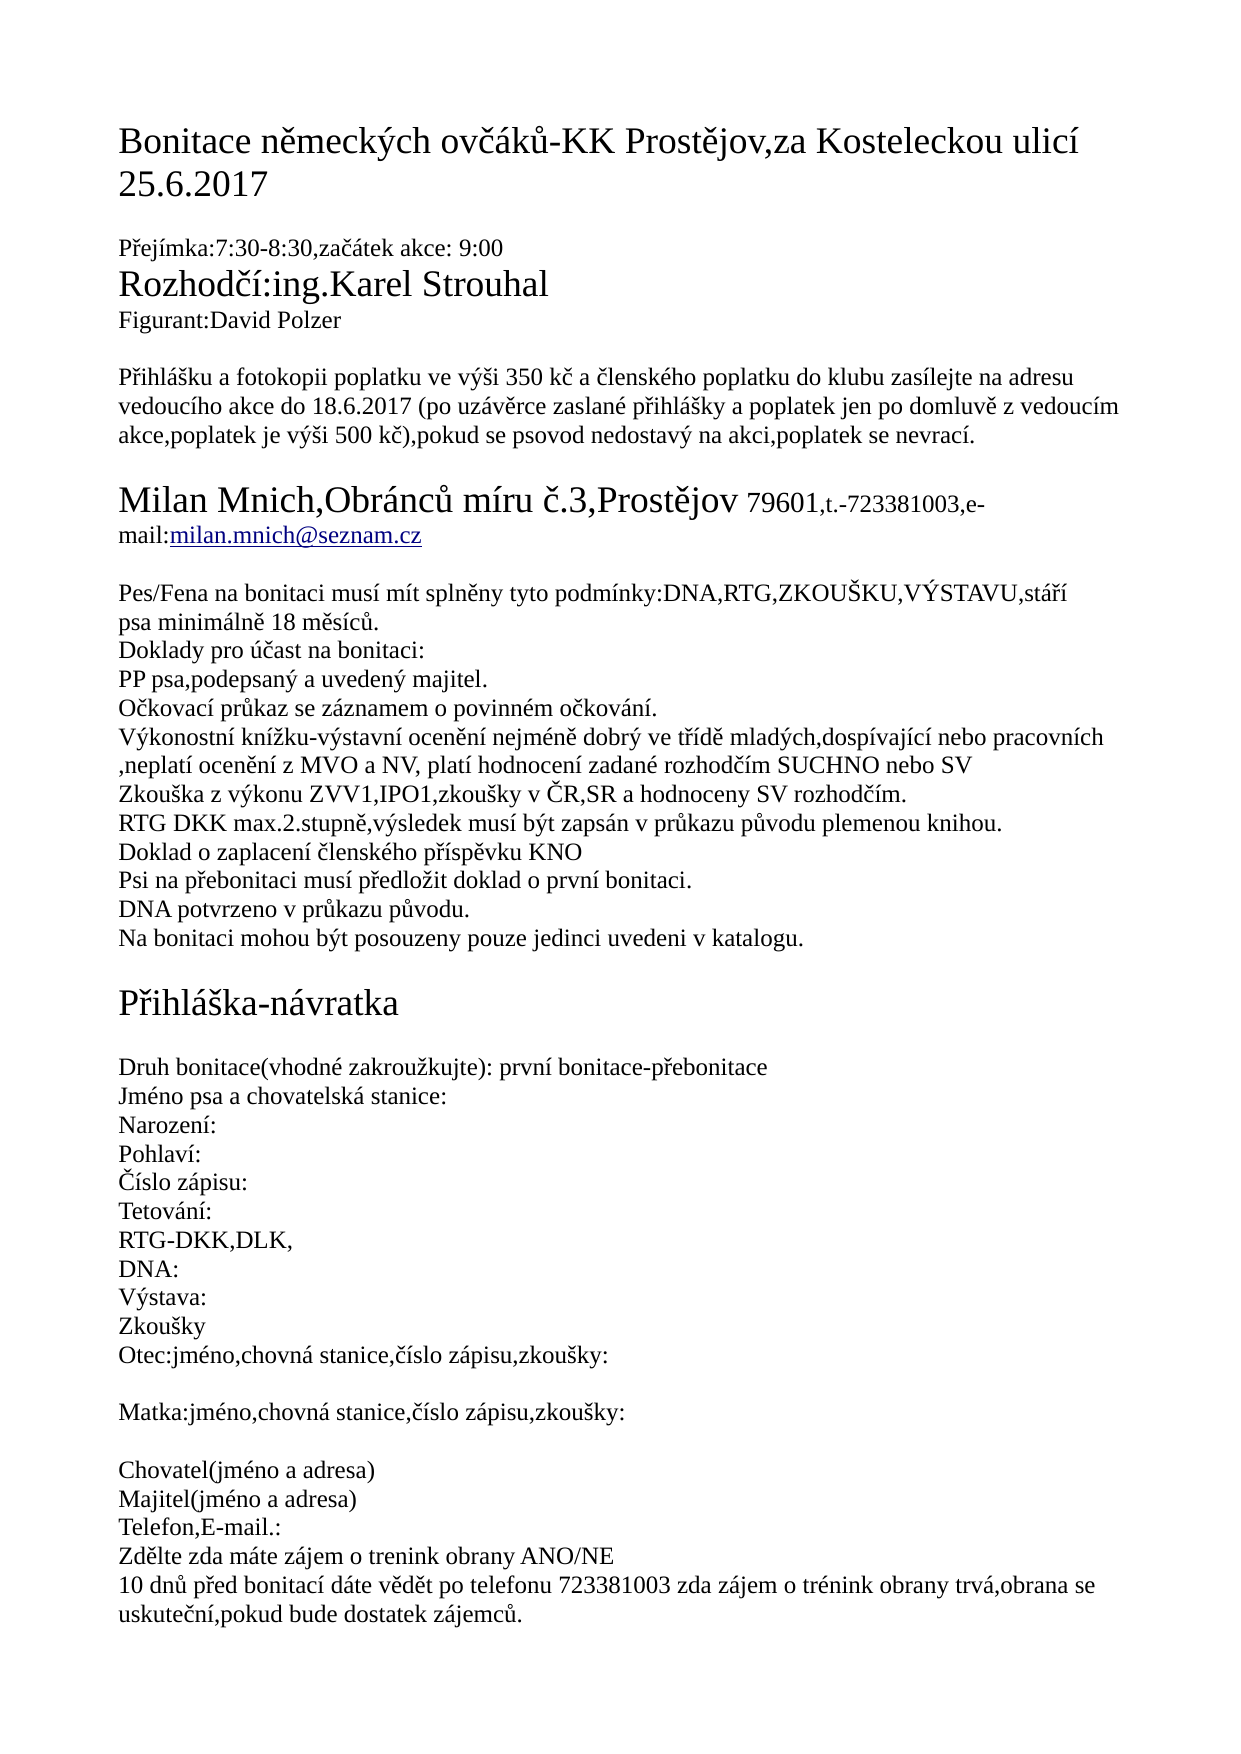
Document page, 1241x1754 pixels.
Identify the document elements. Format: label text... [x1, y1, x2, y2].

text Přejímka:7:30-8:30,začátek akce: 9:00 Rozhodčí:ing.Karel Strouhal Figurant:David Polzer [118, 204, 1122, 334]
text Pes/Fena na bonitaci musí mít splněny tyto podmínky:DNA,RTG,ZKOUŠKU,VÝSTAVU,stáří psa minimálně 18 měsíců. Doklady pro účast na bonitaci: PP psa,podepsaný a uvedený majitel. Očkovací průkaz se záznamem o povinném očkování. Výkonostní knížku-výstavní ocenění nejméně dobrý ve třídě mladých,dospívající nebo pracovních ,neplatí ocenění z MVO a NV, platí hodnocení zadané rozhodčím SUCHNO nebo SV Zkouška z výkonu ZVV1,IPO1,zkoušky v ČR,SR a hodnoceny SV rozhodčím. RTG DKK max.2.stupně,výsledek musí být zapsán v průkazu původu plemenou knihou. Doklad o zaplacení členského příspěvku KNO Psi na přebonitaci musí předložit doklad o první bonitaci. DNA potvrzeno v průkazu původu. Na bonitaci mohou být posouzeny pouze jedinci uvedeni v katalogu. [118, 549, 1122, 952]
text Druh bonitace(vhodné zakroužkujte): první bonitace-přebonitace Jméno psa a chovatelská stanice: Narození: Pohlaví: Číslo zápisu: Tetování: RTG-DKK,DLK, DNA: Výstava: Zkoušky Otec:jméno,chovná stanice,číslo zápisu,zkoušky: [118, 1024, 1122, 1369]
text Matka:jméno,chovná stanice,číslo zápisu,zkoušky: [118, 1369, 1122, 1426]
text Bonitace německých ovčáků-KK Prostějov,za Kosteleckou ulicí 25.6.2017 [118, 118, 1122, 204]
text Milan Mnich,Obránců míru č.3,Prostějov 79601,t.-723381003,e-mail:milan.mnich@seznam.cz [118, 449, 1122, 549]
text Chovatel(jméno a adresa) [118, 1455, 1122, 1484]
text Majitel(jméno a adresa) Telefon,E-mail.: Zdělte zda máte zájem o trenink obrany ANO/NE 10 dnů před bonitací dáte vědět po telefonu 723381003 zda zájem o trénink obrany trvá,obrana se uskuteční,pokud bude dostatek zájemců. [118, 1484, 1122, 1627]
text Přihláška-návratka [118, 952, 1122, 1024]
text Přihlášku a fotokopii poplatku ve výši 350 kč a členského poplatku do klubu zasílejte na adresu vedoucího akce do 18.6.2017 (po uzávěrce zaslané přihlášky a poplatek jen po domluvě z vedoucím akce,poplatek je výši 500 kč),pokud se psovod nedostavý na akci,poplatek se nevrací. [118, 334, 1122, 449]
